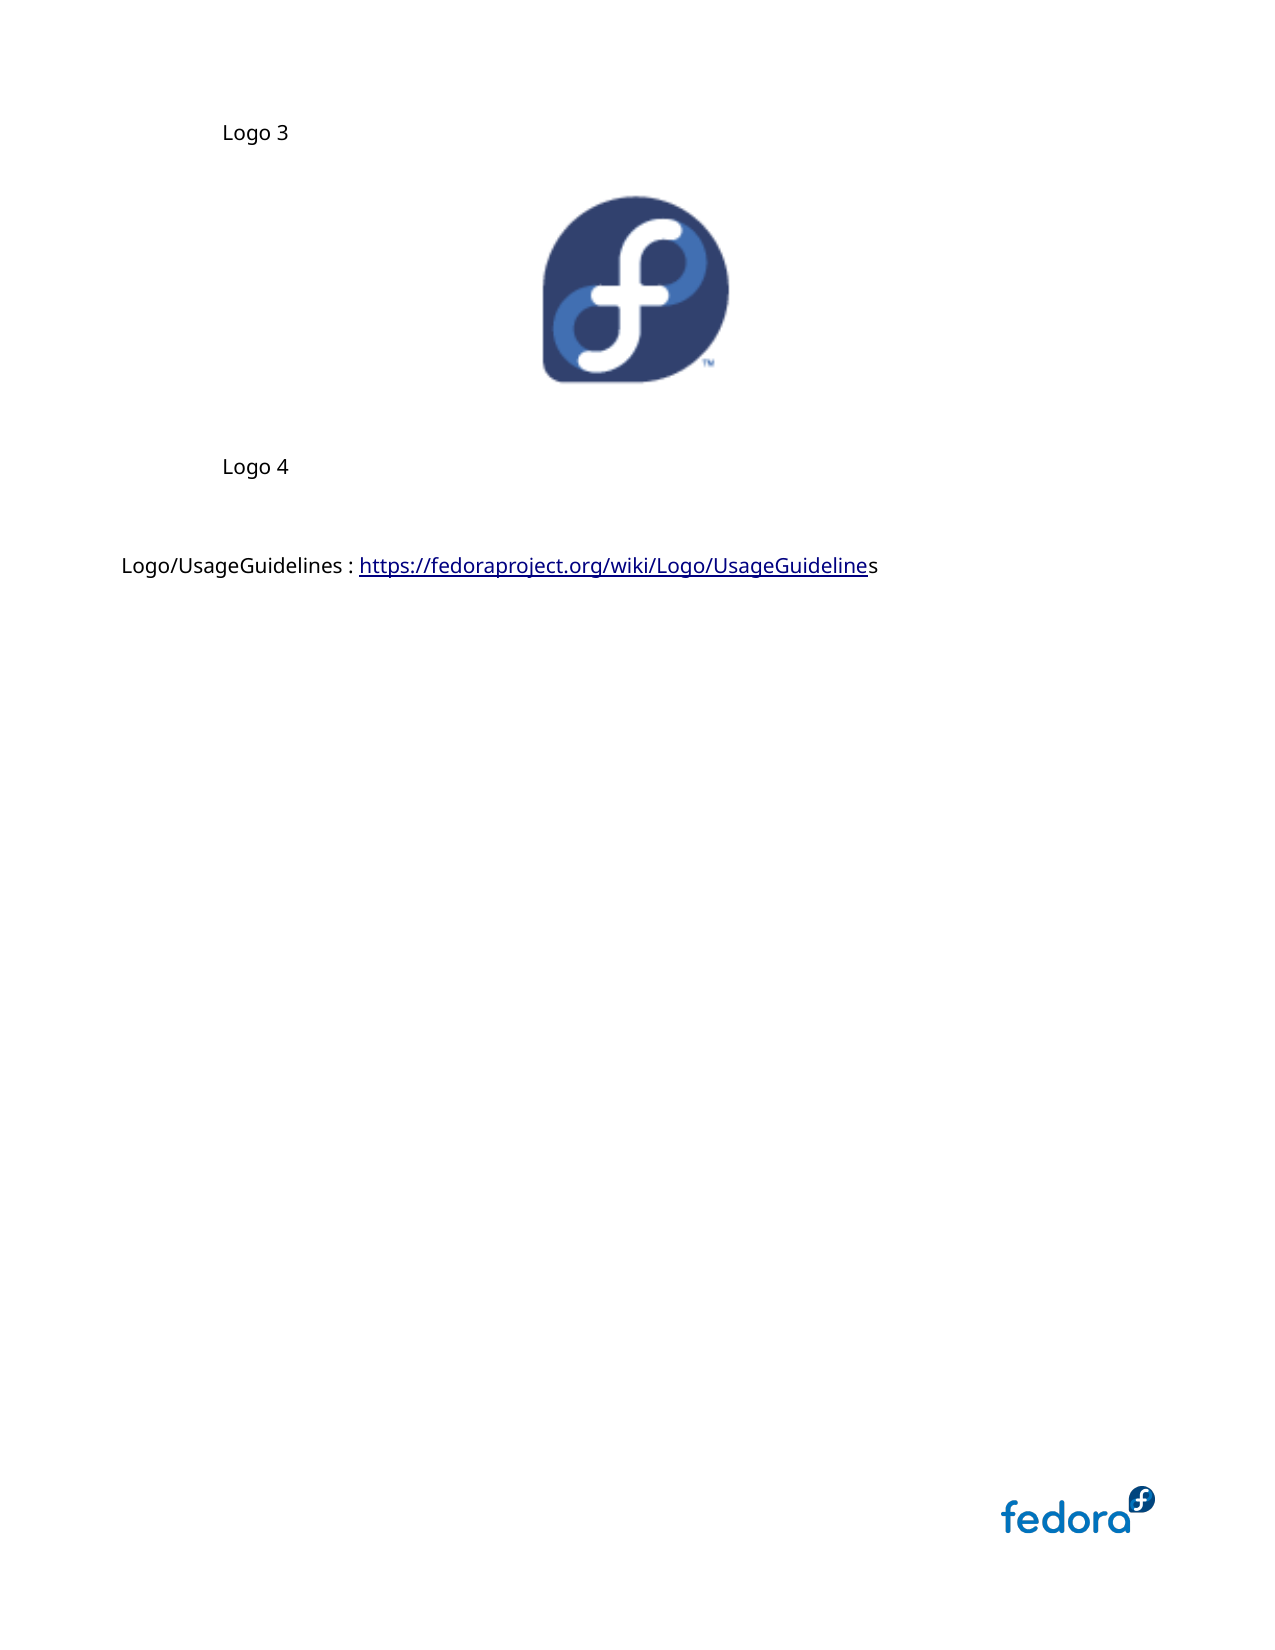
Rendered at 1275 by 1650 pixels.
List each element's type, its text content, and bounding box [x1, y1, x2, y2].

text Logo 3 [121, 118, 1157, 147]
subtitle Logo/UsageGuidelines : https://fedoraproject.org/wiki/Logo/UsageGuidelines [121, 551, 1157, 579]
picture [506, 159, 769, 424]
text Logo 4 [121, 452, 1157, 481]
picture [999, 1485, 1156, 1535]
